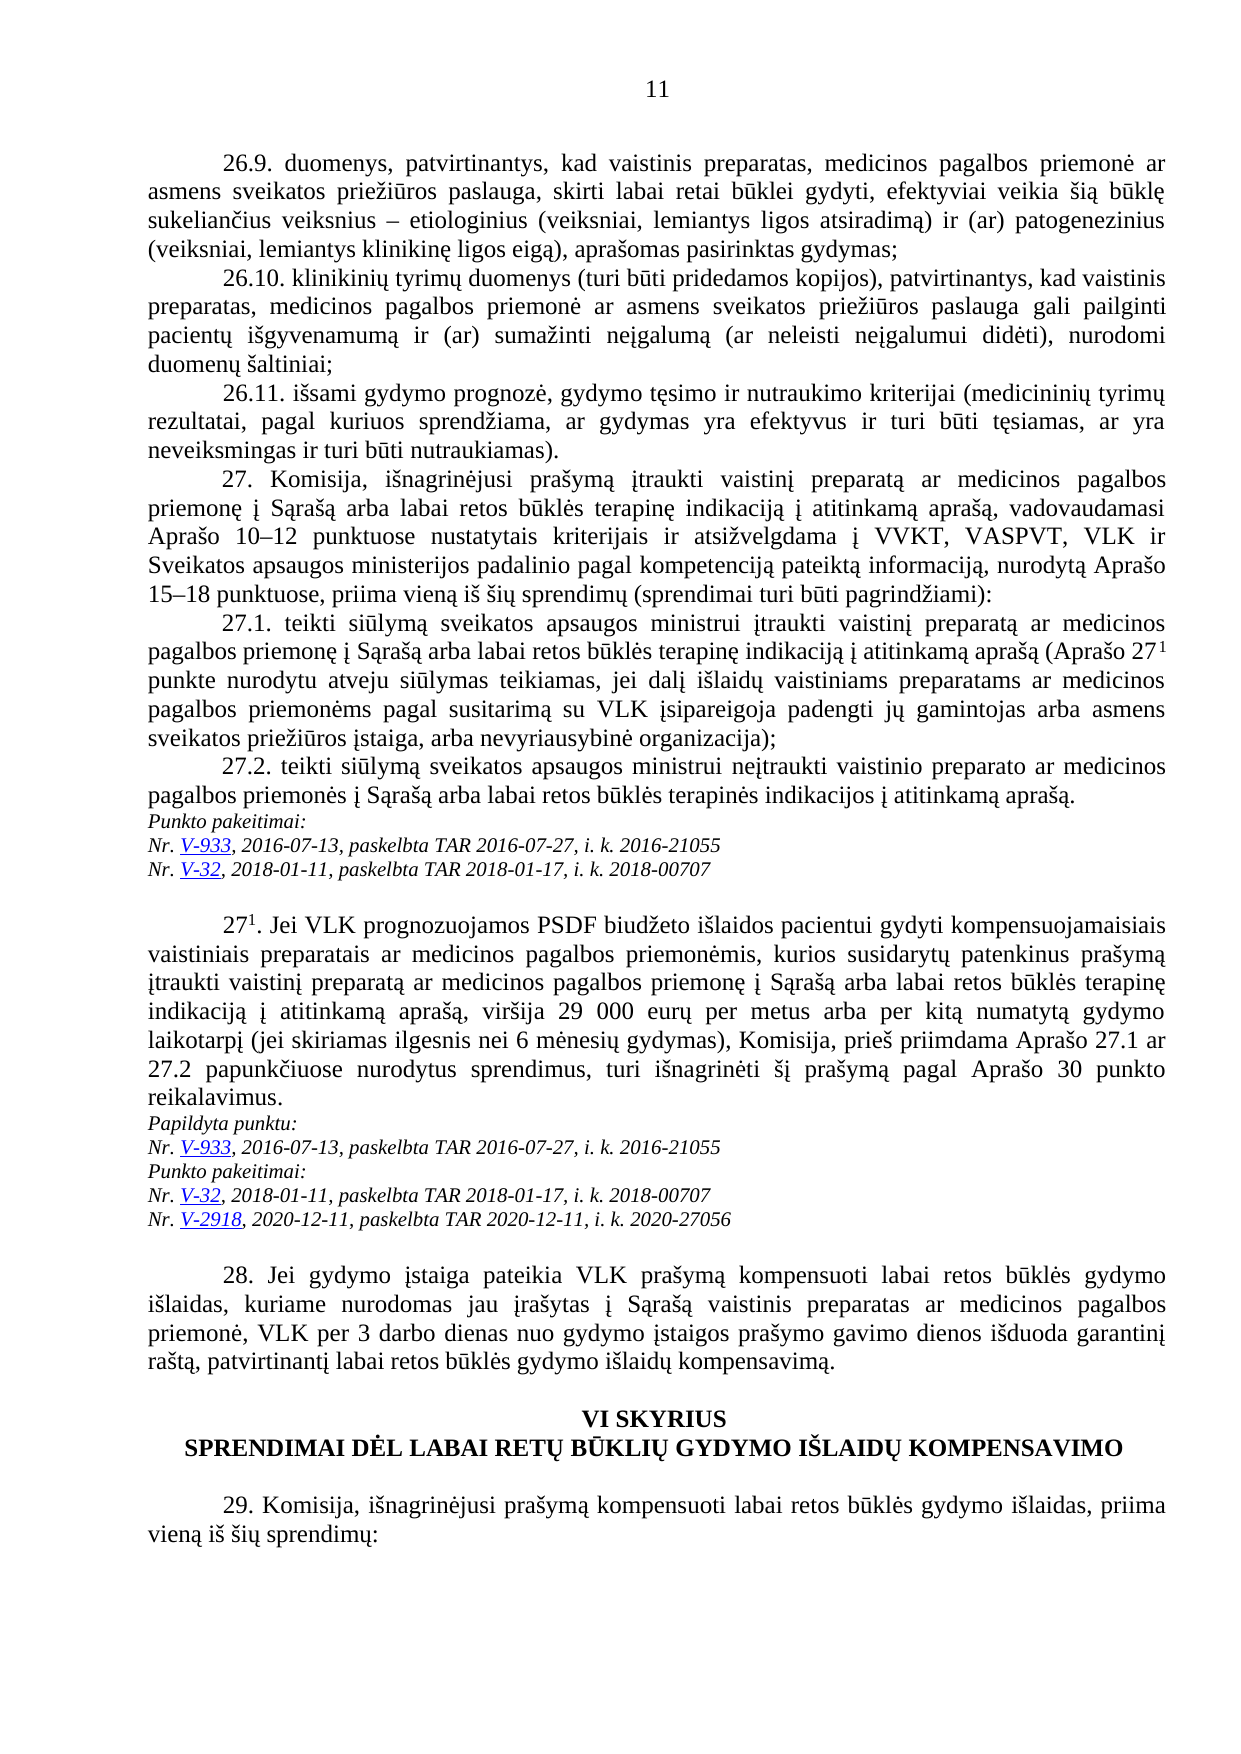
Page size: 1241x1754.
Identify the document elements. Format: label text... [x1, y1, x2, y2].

text 26.10. klinikinių tyrimų duomenys (turi būti pridedamos kopijos), patvirtinantys, kad vaistinis preparatas, medicinos pagalbos priemonė ar asmens sveikatos priežiūros paslauga gali pailginti pacientų išgyvenamumą ir (ar) sumažinti neįgalumą (ar neleisti neįgalumui didėti), nurodomi duomenų šaltiniai; [148, 263, 1167, 378]
text 29. Komisija, išnagrinėjusi prašymą kompensuoti labai retos būklės gydymo išlaidas, priima vieną iš šių sprendimų: [148, 1490, 1167, 1548]
text Nr. V-2918, 2020-12-11, paskelbta TAR 2020-12-11, i. k. 2020-27056 [148, 1207, 1167, 1231]
text 27.2. teikti siūlymą sveikatos apsaugos ministrui neįtraukti vaistinio preparato ar medicinos pagalbos priemonės į Sąrašą arba labai retos būklės terapinės indikacijos į atitinkamą aprašą. [148, 751, 1167, 809]
text Papildyta punktu: [148, 1111, 1167, 1135]
text 26.11. išsami gydymo prognozė, gydymo tęsimo ir nutraukimo kriterijai (medicininių tyrimų rezultatai, pagal kuriuos sprendžiama, ar gydymas yra efektyvus ir turi būti tęsiamas, ar yra neveiksmingas ir turi būti nutraukiamas). [148, 378, 1167, 464]
text Nr. V-32, 2018-01-11, paskelbta TAR 2018-01-17, i. k. 2018-00707 [148, 1183, 1167, 1207]
text 27.1. teikti siūlymą sveikatos apsaugos ministrui įtraukti vaistinį preparatą ar medicinos pagalbos priemonę į Sąrašą arba labai retos būklės terapinę indikaciją į atitinkamą aprašą (Aprašo 271 punkte nurodytu atveju siūlymas teikiamas, jei dalį išlaidų vaistiniams preparatams ar medicinos pagalbos priemonėms pagal susitarimą su VLK įsipareigoja padengti jų gamintojas arba asmens sveikatos priežiūros įstaiga, arba nevyriausybinė organizacija); [148, 608, 1167, 751]
text 26.9. duomenys, patvirtinantys, kad vaistinis preparatas, medicinos pagalbos priemonė ar asmens sveikatos priežiūros paslauga, skirti labai retai būklei gydyti, efektyviai veikia šią būklę sukeliančius veiksnius – etiologinius (veiksniai, lemiantys ligos atsiradimą) ir (ar) patogenezinius (veiksniai, lemiantys klinikinę ligos eigą), aprašomas pasirinktas gydymas; [148, 148, 1167, 263]
text Nr. V-32, 2018-01-11, paskelbta TAR 2018-01-17, i. k. 2018-00707 [148, 857, 1167, 881]
text Punkto pakeitimai: [148, 809, 1167, 833]
text SPRENDIMAI DĖL Labai retų būklių gydymo išlaidų kompensavimo [148, 1433, 1167, 1461]
text 27. Komisija, išnagrinėjusi prašymą įtraukti vaistinį preparatą ar medicinos pagalbos priemonę į Sąrašą arba labai retos būklės terapinę indikaciją į atitinkamą aprašą, vadovaudamasi Aprašo 10–12 punktuose nustatytais kriterijais ir atsižvelgdama į VVKT, VASPVT, VLK ir Sveikatos apsaugos ministerijos padalinio pagal kompetenciją pateiktą informaciją, nurodytą Aprašo 15–18 punktuose, priima vieną iš šių sprendimų (sprendimai turi būti pagrindžiami): [148, 464, 1167, 608]
text Punkto pakeitimai: [148, 1159, 1167, 1183]
text Nr. V-933, 2016-07-13, paskelbta TAR 2016-07-27, i. k. 2016-21055 [148, 1135, 1167, 1159]
text Nr. V-933, 2016-07-13, paskelbta TAR 2016-07-27, i. k. 2016-21055 [148, 833, 1167, 857]
text 28. Jei gydymo įstaiga pateikia VLK prašymą kompensuoti labai retos būklės gydymo išlaidas, kuriame nurodomas jau įrašytas į Sąrašą vaistinis preparatas ar medicinos pagalbos priemonė, VLK per 3 darbo dienas nuo gydymo įstaigos prašymo gavimo dienos išduoda garantinį raštą, patvirtinantį labai retos būklės gydymo išlaidų kompensavimą. [148, 1260, 1167, 1375]
text 271. Jei VLK prognozuojamos PSDF biudžeto išlaidos pacientui gydyti kompensuojamaisiais vaistiniais preparatais ar medicinos pagalbos priemonėmis, kurios susidarytų patenkinus prašymą įtraukti vaistinį preparatą ar medicinos pagalbos priemonę į Sąrašą arba labai retos būklės terapinę indikaciją į atitinkamą aprašą, viršija 29 000 eurų per metus arba per kitą numatytą gydymo laikotarpį (jei skiriamas ilgesnis nei 6 mėnesių gydymas), Komisija, prieš priimdama Aprašo 27.1 ar 27.2 papunkčiuose nurodytus sprendimus, turi išnagrinėti šį prašymą pagal Aprašo 30 punkto reikalavimus. [148, 910, 1167, 1111]
text VI SKYRIUS [148, 1404, 1167, 1433]
